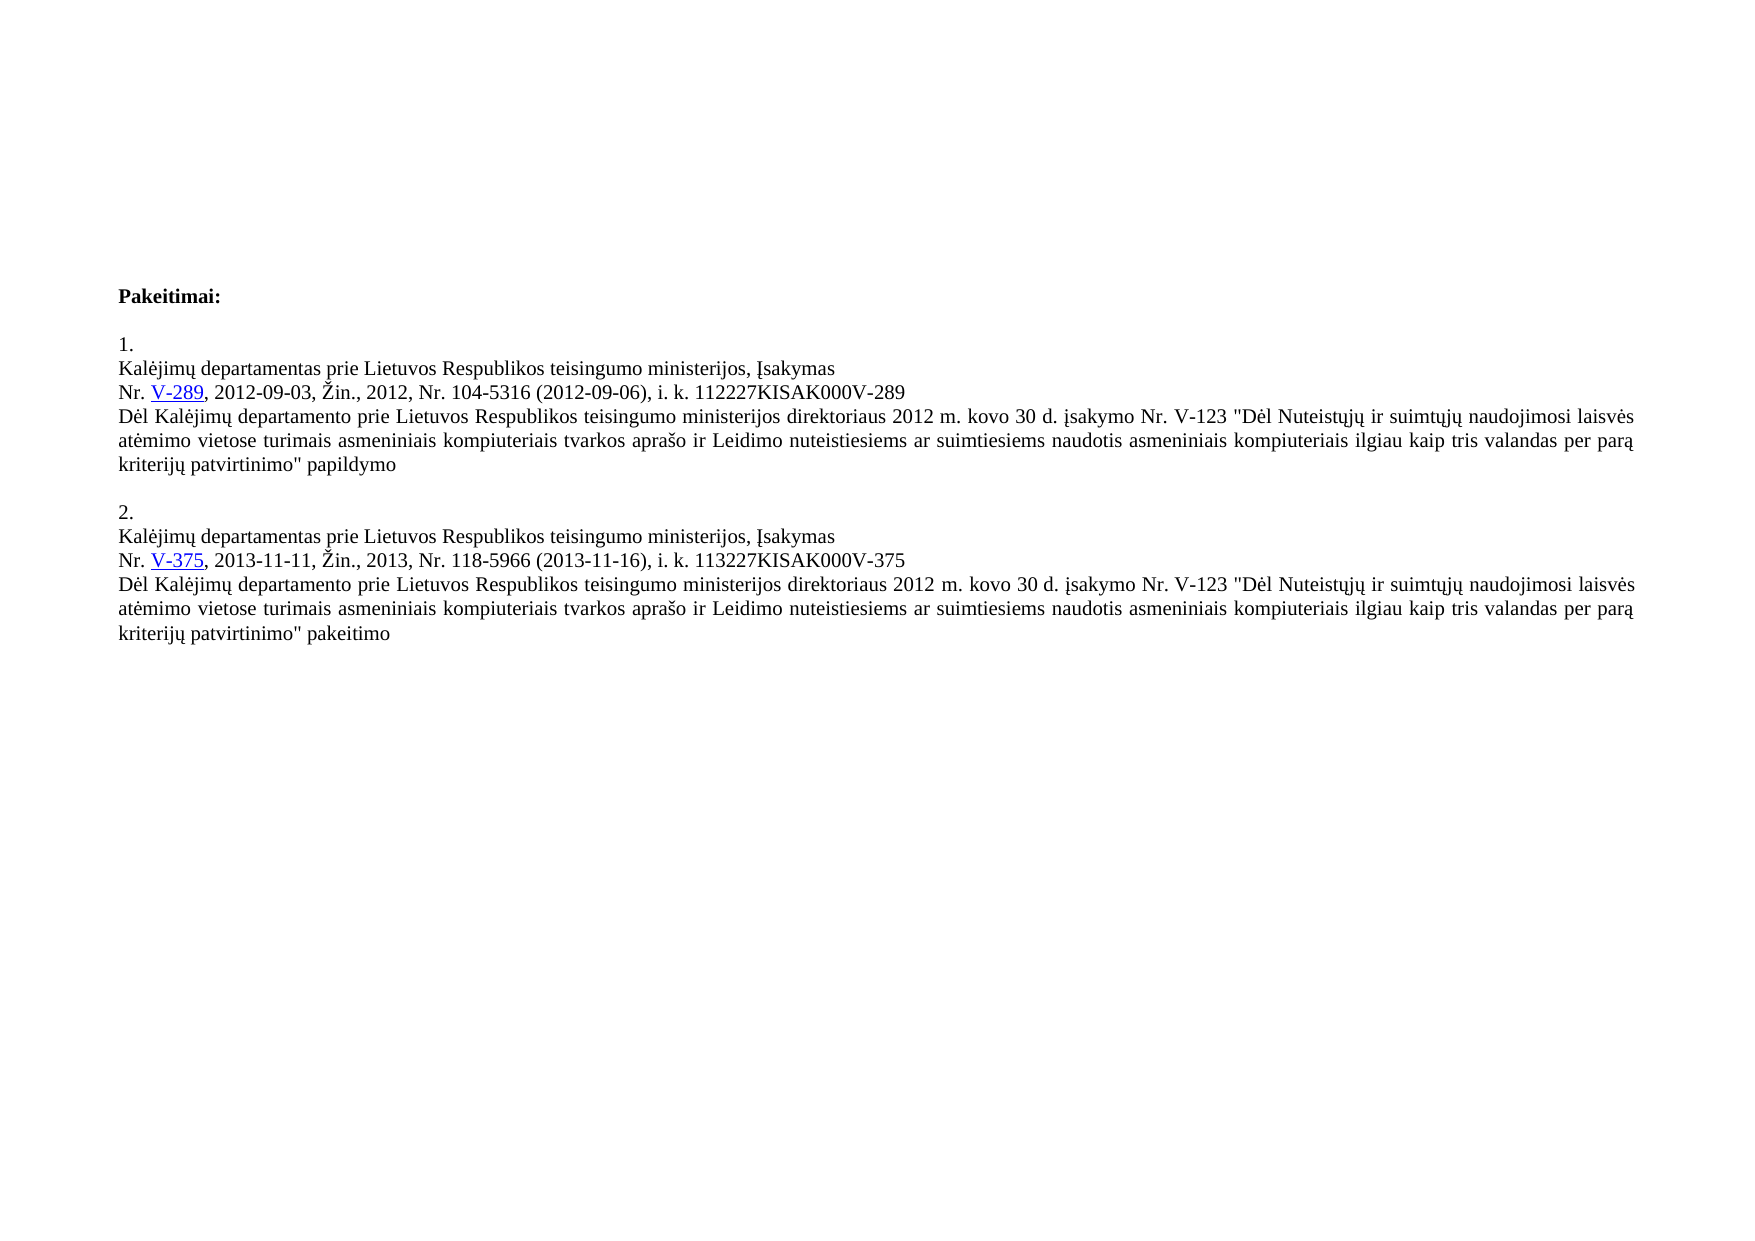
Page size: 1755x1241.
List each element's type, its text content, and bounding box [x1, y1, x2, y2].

text 2. [118, 500, 1636, 524]
text Nr. V-289, 2012-09-03, Žin., 2012, Nr. 104-5316 (2012-09-06), i. k. 112227KISAK000V-289 [118, 380, 1636, 404]
text Pakeitimai: [118, 283, 1636, 308]
text Nr. V-375, 2013-11-11, Žin., 2013, Nr. 118-5966 (2013-11-16), i. k. 113227KISAK000V-375 [118, 548, 1636, 572]
text 1. [118, 332, 1636, 356]
text Dėl Kalėjimų departamento prie Lietuvos Respublikos teisingumo ministerijos direktoriaus 2012 m. kovo 30 d. įsakymo Nr. V-123 "Dėl Nuteistųjų ir suimtųjų naudojimosi laisvės atėmimo vietose turimais asmeniniais kompiuteriais tvarkos aprašo ir Leidimo nuteistiesiems ar suimtiesiems naudotis asmeniniais kompiuteriais ilgiau kaip tris valandas per parą kriterijų patvirtinimo" papildymo [118, 404, 1636, 476]
text Kalėjimų departamentas prie Lietuvos Respublikos teisingumo ministerijos, Įsakymas [118, 356, 1636, 380]
text Dėl Kalėjimų departamento prie Lietuvos Respublikos teisingumo ministerijos direktoriaus 2012 m. kovo 30 d. įsakymo Nr. V-123 "Dėl Nuteistųjų ir suimtųjų naudojimosi laisvės atėmimo vietose turimais asmeniniais kompiuteriais tvarkos aprašo ir Leidimo nuteistiesiems ar suimtiesiems naudotis asmeniniais kompiuteriais ilgiau kaip tris valandas per parą kriterijų patvirtinimo" pakeitimo [118, 572, 1636, 644]
text Kalėjimų departamentas prie Lietuvos Respublikos teisingumo ministerijos, Įsakymas [118, 524, 1636, 548]
